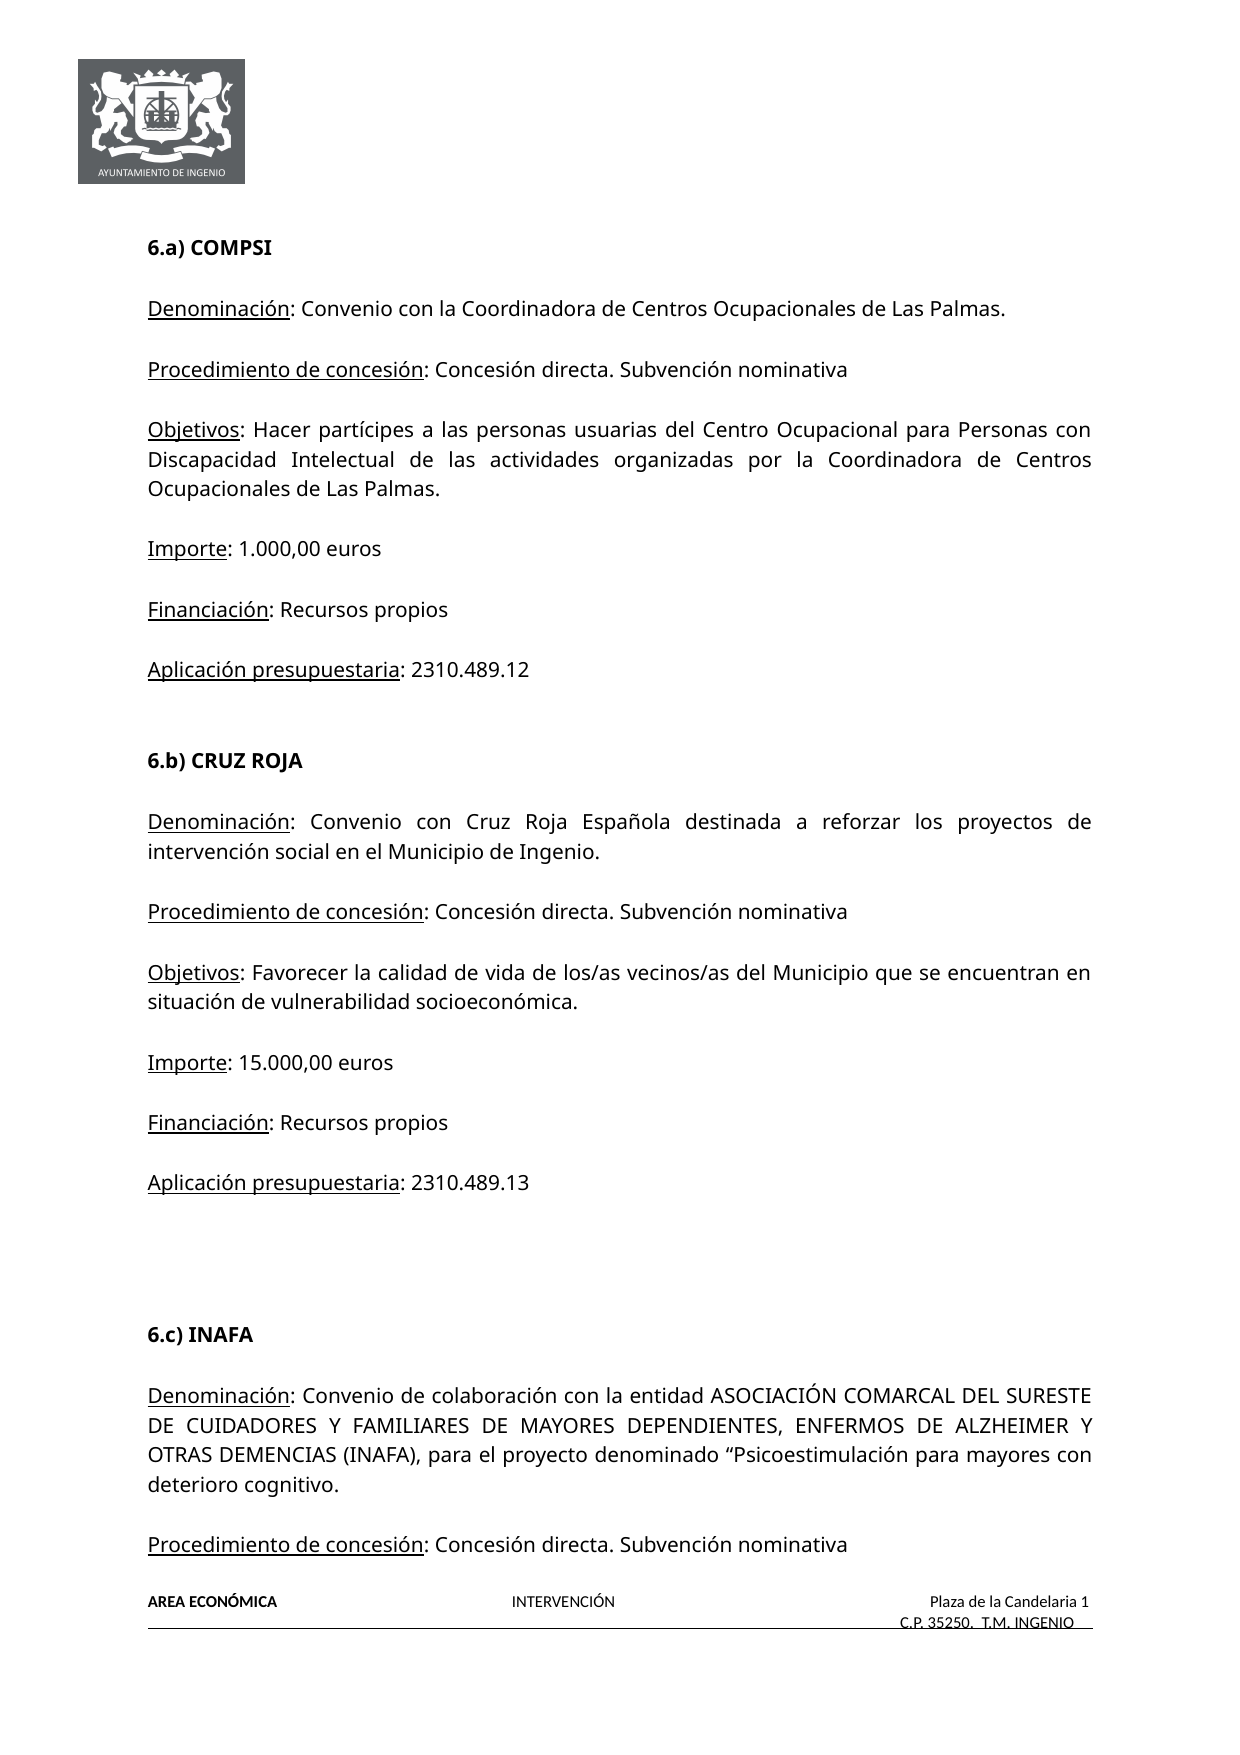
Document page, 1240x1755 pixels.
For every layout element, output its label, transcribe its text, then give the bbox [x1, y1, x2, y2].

text Denominación: Convenio con Cruz Roja Española destinada a reforzar los proyectos de intervención social en el Municipio de Ingenio. [147, 807, 1093, 865]
text Financiación: Recursos propios [147, 595, 1093, 623]
text Procedimiento de concesión: Concesión directa. Subvención nominativa [147, 897, 1093, 926]
text Aplicación presupuestaria: 2310.489.13 [147, 1168, 1093, 1197]
text Objetivos: Favorecer la calidad de vida de los/as vecinos/as del Municipio que se encuentran en situación de vulnerabilidad socioeconómica. [147, 958, 1093, 1016]
text Financiación: Recursos propios [147, 1108, 1093, 1137]
text Importe: 15.000,00 euros [147, 1048, 1093, 1076]
text Aplicación presupuestaria: 2310.489.12 [147, 655, 1093, 684]
subtitle 6.c) INAFA [147, 1321, 1093, 1349]
text Procedimiento de concesión: Concesión directa. Subvención nominativa [147, 1530, 1093, 1559]
subtitle 6.a) COMPSI [147, 233, 1093, 262]
subtitle 6.b) CRUZ ROJA [147, 747, 1093, 775]
text Procedimiento de concesión: Concesión directa. Subvención nominativa [147, 355, 1093, 383]
text Denominación: Convenio de colaboración con la entidad ASOCIACIÓN COMARCAL DEL SURESTE DE CUIDADORES Y FAMILIARES DE MAYORES DEPENDIENTES, ENFERMOS DE ALZHEIMER Y OTRAS DEMENCIAS (INAFA), para el proyecto denominado “Psicoestimulación para mayores con deterioro cognitivo. [147, 1381, 1093, 1498]
text Importe: 1.000,00 euros [147, 534, 1093, 563]
text Objetivos: Hacer partícipes a las personas usuarias del Centro Ocupacional para Personas con Discapacidad Intelectual de las actividades organizadas por la Coordinadora de Centros Ocupacionales de Las Palmas. [147, 415, 1093, 503]
text Denominación: Convenio con la Coordinadora de Centros Ocupacionales de Las Palmas. [147, 294, 1093, 323]
